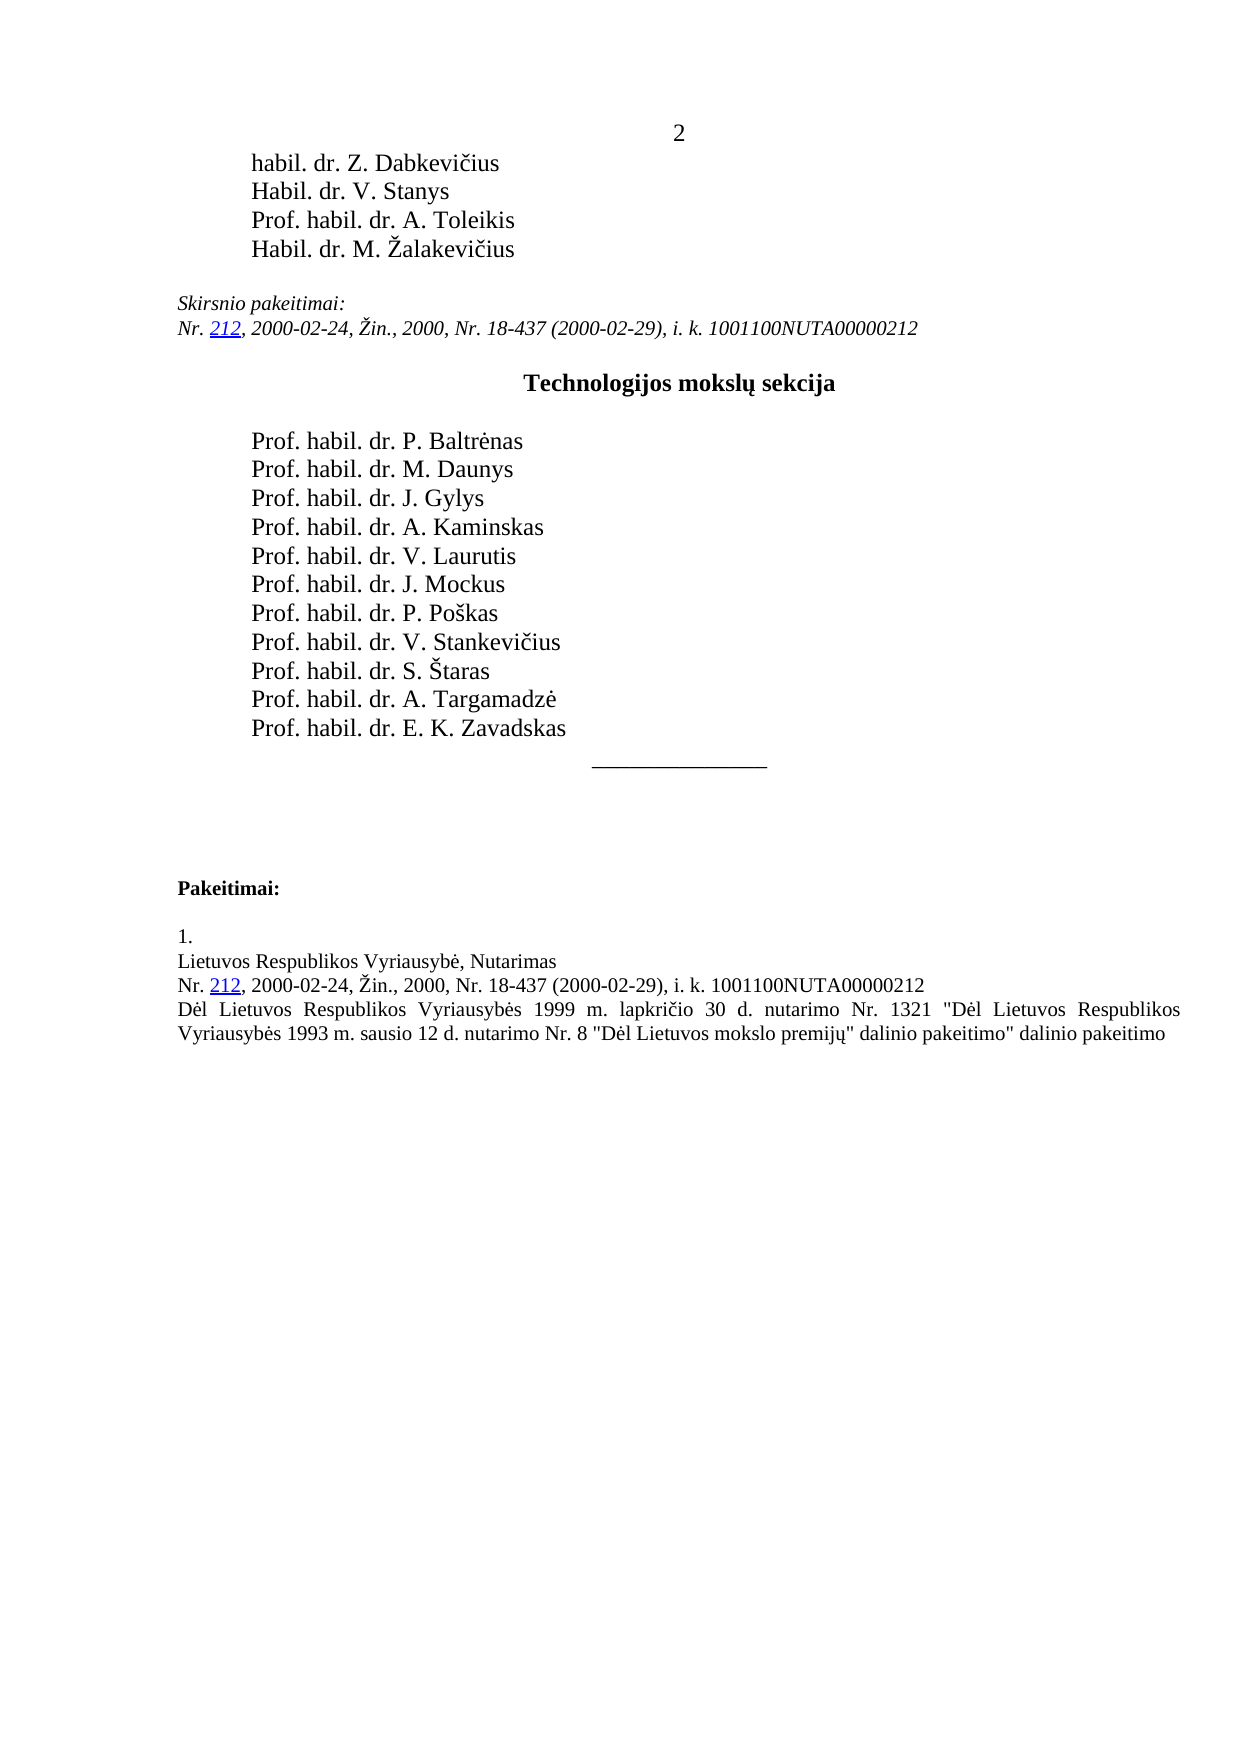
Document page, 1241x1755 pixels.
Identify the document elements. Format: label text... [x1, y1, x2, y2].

text Prof. habil. dr. P. Poškas [177, 598, 1181, 627]
text Dėl Lietuvos Respublikos Vyriausybės 1999 m. lapkričio 30 d. nutarimo Nr. 1321 "Dėl Lietuvos Respublikos Vyriausybės 1993 m. sausio 12 d. nutarimo Nr. 8 "Dėl Lietuvos mokslo premijų" dalinio pakeitimo" dalinio pakeitimo [177, 997, 1181, 1045]
text Prof. habil. dr. M. Daunys [177, 454, 1181, 483]
text Technologijos mokslų sekcija [177, 368, 1181, 397]
text Prof. habil. dr. V. Stankevičius [177, 627, 1181, 656]
text Nr. 212, 2000-02-24, Žin., 2000, Nr. 18-437 (2000-02-29), i. k. 1001100NUTA00000212 [177, 973, 1181, 997]
text habil. dr. Z. Dabkevičius [177, 148, 1181, 176]
text Prof. habil. dr. A. Targamadzė [177, 684, 1181, 713]
text Prof. habil. dr. E. K. Zavadskas [177, 713, 1181, 742]
text ______________ [177, 742, 1181, 771]
text Habil. dr. M. Žalakevičius [177, 234, 1181, 263]
text 1. [177, 924, 1181, 948]
text Skirsnio pakeitimai: [177, 291, 1181, 315]
text Prof. habil. dr. A. Kaminskas [177, 512, 1181, 541]
text Nr. 212, 2000-02-24, Žin., 2000, Nr. 18-437 (2000-02-29), i. k. 1001100NUTA00000212 [177, 315, 1181, 339]
text Habil. dr. V. Stanys [177, 176, 1181, 205]
text Prof. habil. dr. V. Laurutis [177, 541, 1181, 569]
text Prof. habil. dr. J. Mockus [177, 569, 1181, 598]
text Pakeitimai: [177, 876, 1181, 900]
text Prof. habil. dr. A. Toleikis [177, 205, 1181, 234]
text Lietuvos Respublikos Vyriausybė, Nutarimas [177, 948, 1181, 973]
text Prof. habil. dr. P. Baltrėnas [177, 426, 1181, 454]
text Prof. habil. dr. S. Štaras [177, 656, 1181, 684]
text Prof. habil. dr. J. Gylys [177, 483, 1181, 512]
